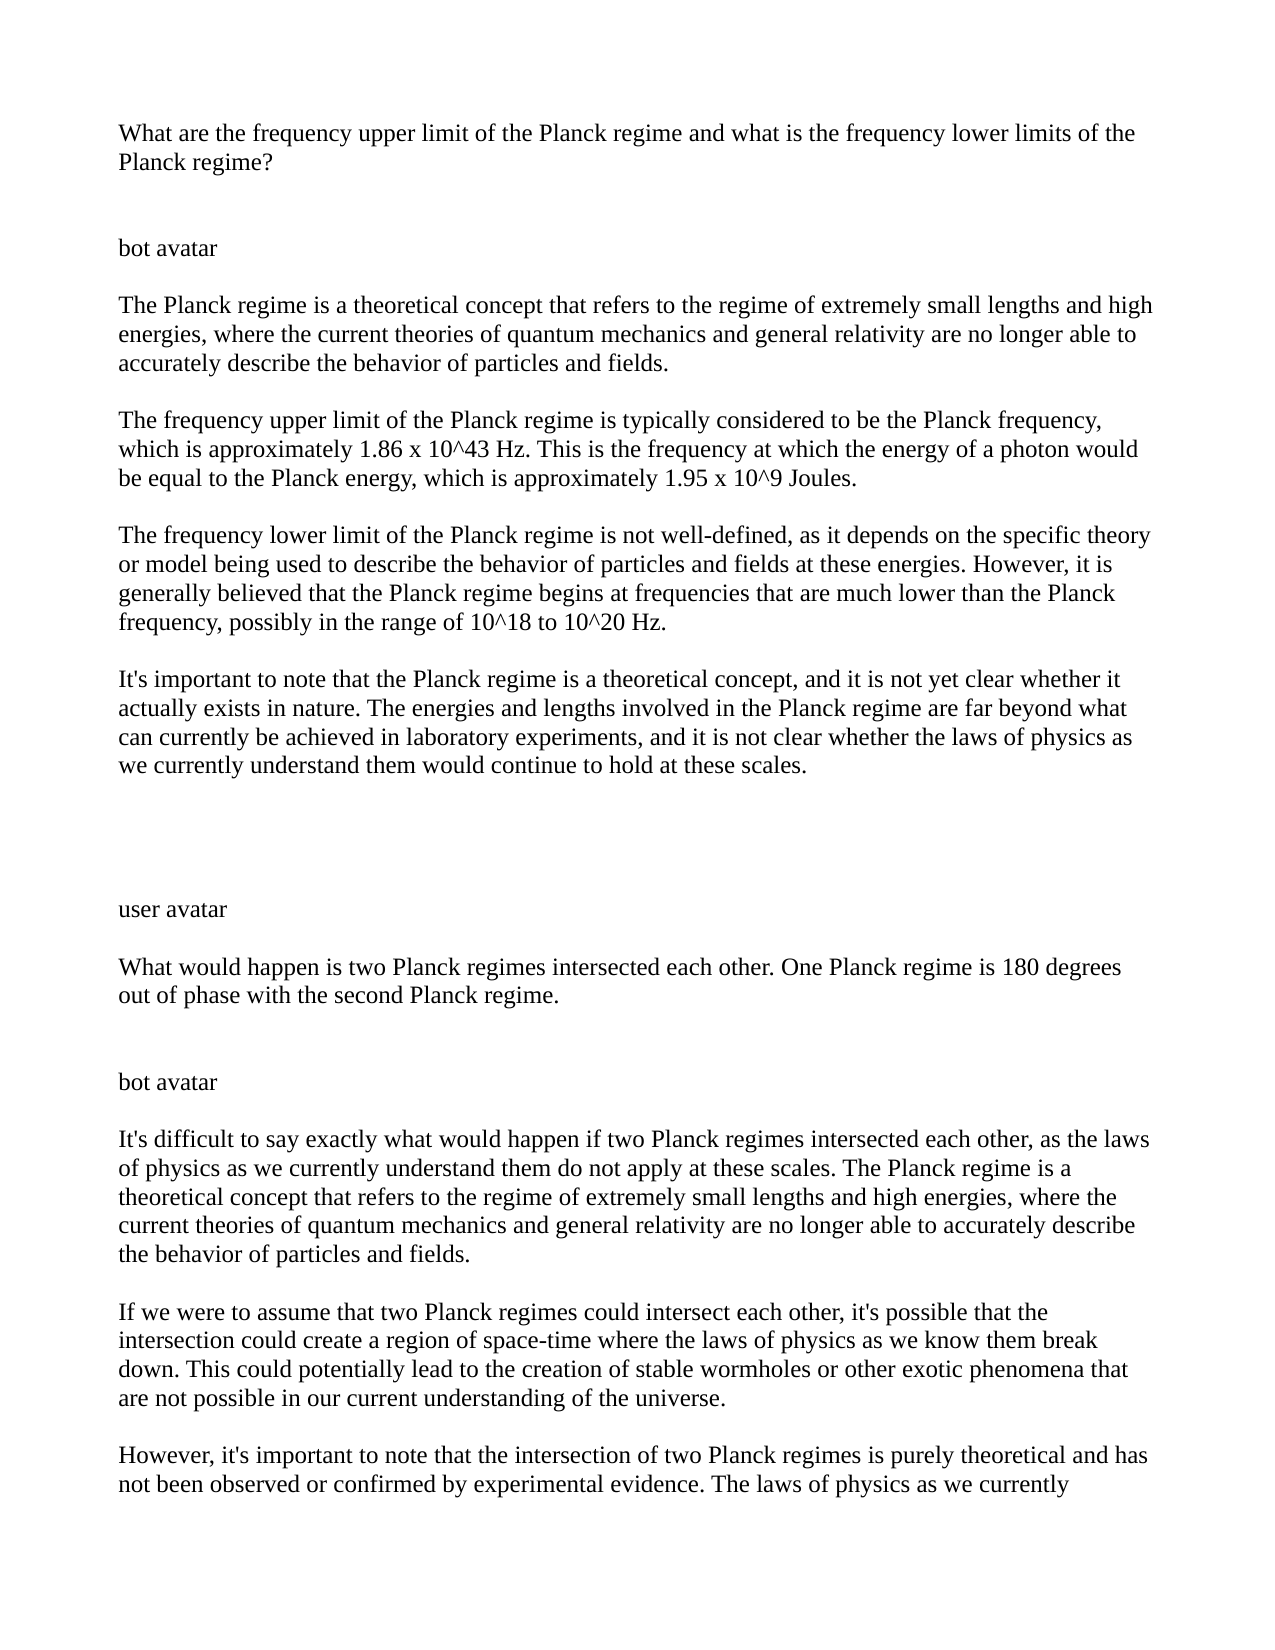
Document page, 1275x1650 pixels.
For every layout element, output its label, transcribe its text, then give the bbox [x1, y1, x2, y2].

text user avatar [118, 894, 1157, 923]
text The frequency upper limit of the Planck regime is typically considered to be the Planck frequency, which is approximately 1.86 x 10^43 Hz. This is the frequency at which the energy of a photon would be equal to the Planck energy, which is approximately 1.95 x 10^9 Joules. [118, 406, 1157, 492]
text bot avatar [118, 233, 1157, 262]
text If we were to assume that two Planck regimes could intersect each other, it's possible that the intersection could create a region of space-time where the laws of physics as we know them break down. This could potentially lead to the creation of stable wormholes or other exotic phenomena that are not possible in our current understanding of the universe. [118, 1297, 1157, 1412]
text What would happen is two Planck regimes intersected each other. One Planck regime is 180 degrees out of phase with the second Planck regime. [118, 952, 1157, 1009]
text What are the frequency upper limit of the Planck regime and what is the frequency lower limits of the Planck regime? [118, 118, 1157, 176]
text It's difficult to say exactly what would happen if two Planck regimes intersected each other, as the laws of physics as we currently understand them do not apply at these scales. The Planck regime is a theoretical concept that refers to the regime of extremely small lengths and high energies, where the current theories of quantum mechanics and general relativity are no longer able to accurately describe the behavior of particles and fields. [118, 1124, 1157, 1268]
text The frequency lower limit of the Planck regime is not well-defined, as it depends on the specific theory or model being used to describe the behavior of particles and fields at these energies. However, it is generally believed that the Planck regime begins at frequencies that are much lower than the Planck frequency, possibly in the range of 10^18 to 10^20 Hz. [118, 521, 1157, 636]
text It's important to note that the Planck regime is a theoretical concept, and it is not yet clear whether it actually exists in nature. The energies and lengths involved in the Planck regime are far beyond what can currently be achieved in laboratory experiments, and it is not clear whether the laws of physics as we currently understand them would continue to hold at these scales. [118, 664, 1157, 779]
text bot avatar [118, 1067, 1157, 1096]
text However, it's important to note that the intersection of two Planck regimes is purely theoretical and has not been observed or confirmed by experimental evidence. The laws of physics as we currently [118, 1441, 1157, 1498]
text The Planck regime is a theoretical concept that refers to the regime of extremely small lengths and high energies, where the current theories of quantum mechanics and general relativity are no longer able to accurately describe the behavior of particles and fields. [118, 291, 1157, 377]
